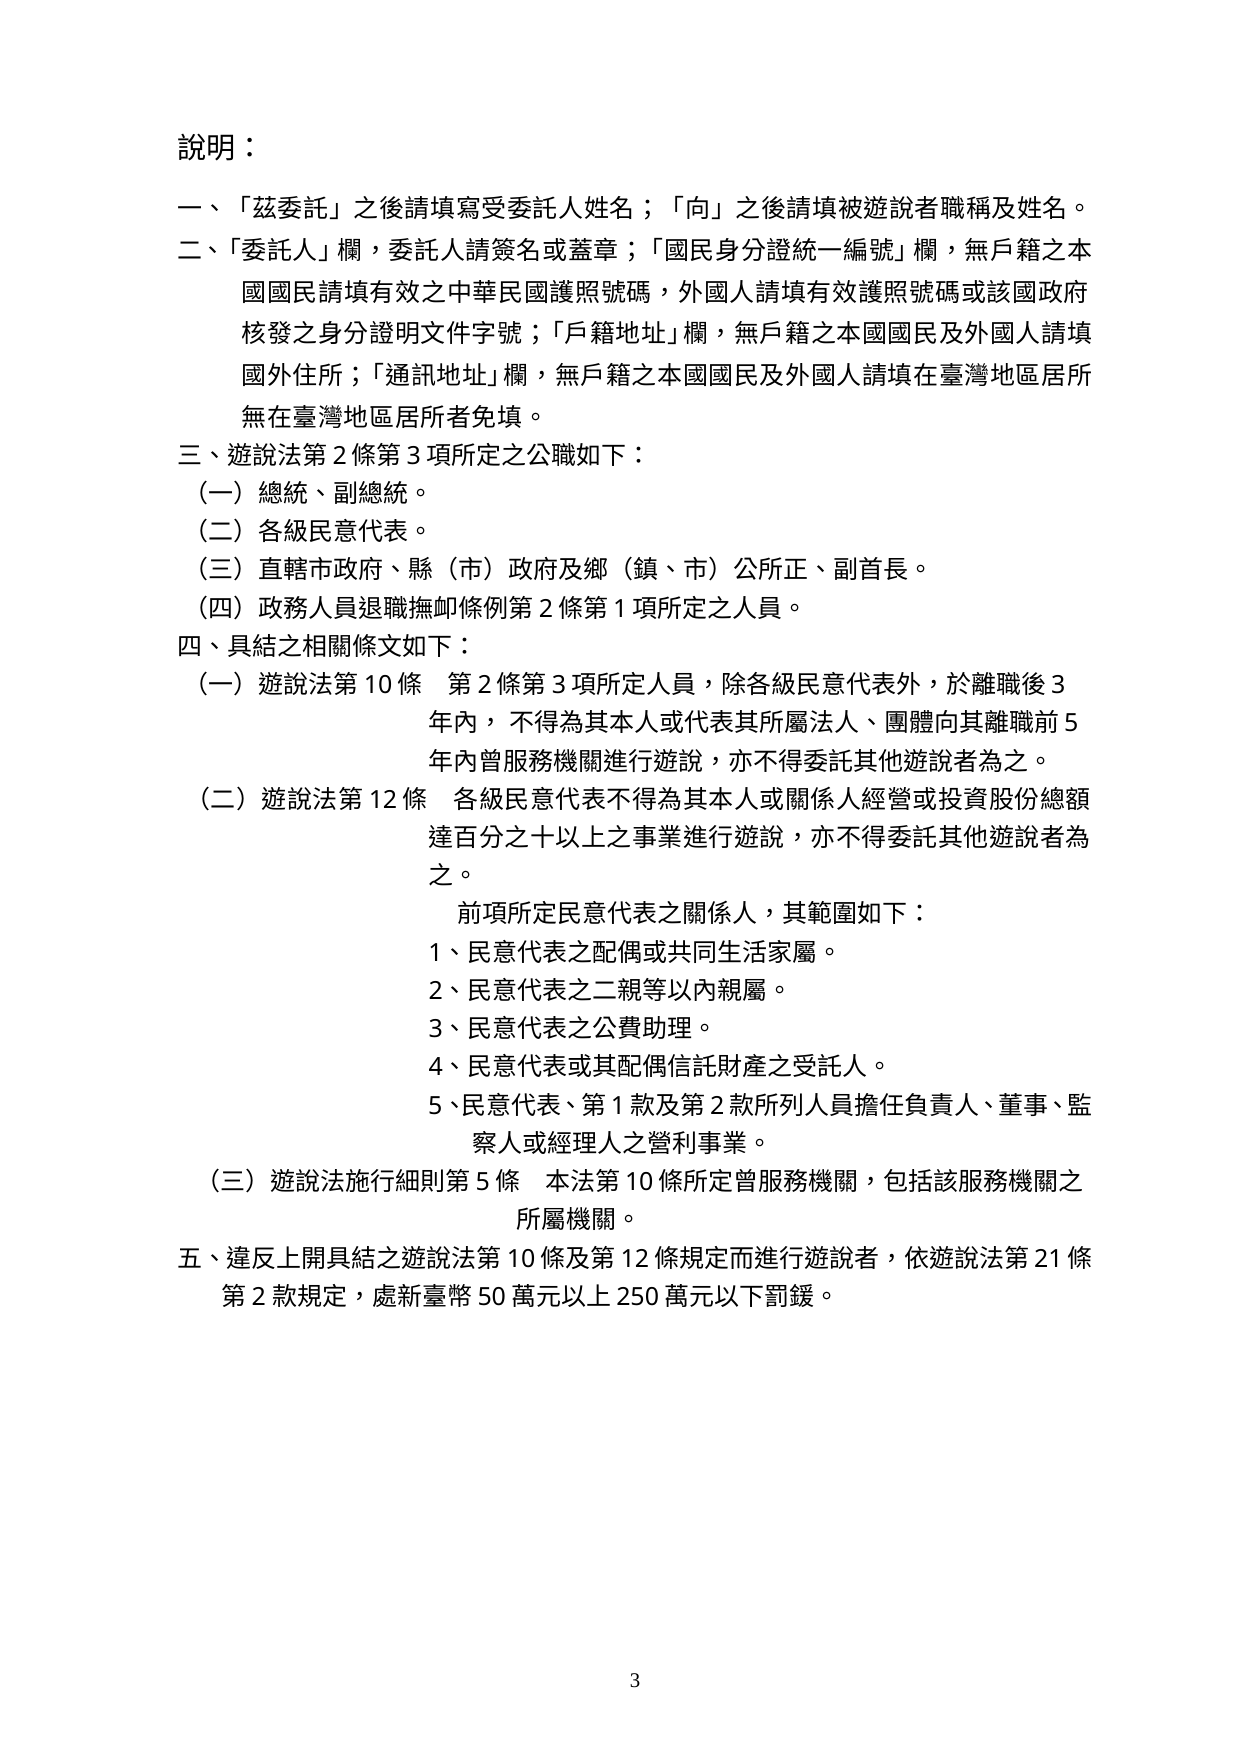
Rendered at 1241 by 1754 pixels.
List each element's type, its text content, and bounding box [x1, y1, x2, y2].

text 三、遊說法第2條第3項所定之公職如下： [177, 434, 1092, 472]
text 4、民意代表或其配偶信託財產之受託人。 [251, 1046, 1092, 1084]
text （一）遊說法第10條 第2條第3項所定人員，除各級民意代表外，於離職後3年內， 不得為其本人或代表其所屬法人、團體向其離職前5年內曾服務機關進行遊說，亦不得委託其他遊說者為之。 [177, 664, 1092, 778]
text 四、具結之相關條文如下： [177, 625, 1092, 664]
text 3、民意代表之公費助理。 [251, 1008, 1092, 1046]
text 1、民意代表之配偶或共同生活家屬。 [200, 931, 1090, 969]
text （二）遊說法第12條 各級民意代表不得為其本人或關係人經營或投資股份總額達百分之十以上之事業進行遊說，亦不得委託其他遊說者為之。 [177, 778, 1092, 893]
text （一）總統、副總統。 [177, 472, 1092, 511]
text 2、民意代表之二親等以內親屬。 [251, 969, 1092, 1008]
text （三）直轄市政府、縣（市）政府及鄉（鎮、市）公所正、副首長。 [177, 549, 1092, 587]
text （三）遊說法施行細則第5條 本法第10條所定曾服務機關，包括該服務機關之所屬機關。 [195, 1161, 1092, 1237]
text 一、「茲委託」之後請填寫受委託人姓名；「向」之後請填被遊說者職稱及姓名。 [177, 184, 1092, 226]
text 五、違反上開具結之遊說法第10條及第12條規定而進行遊說者，依遊說法第21條第2 款規定，處新臺幣50萬元以上250萬元以下罰鍰。 [177, 1237, 1092, 1313]
text 說明： [177, 108, 1092, 184]
text 5、民意代表、第1款及第2款所列人員擔任負責人、董事、監察人或經理人之營利事業。 [428, 1084, 1092, 1161]
text （二）各級民意代表。 [177, 511, 1092, 549]
text （四）政務人員退職撫卹條例第2條第1項所定之人員。 [177, 587, 1092, 625]
text 二、「委託人」欄，委託人請簽名或蓋章；「國民身分證統一編號」欄，無戶籍之本國國民請填有效之中華民國護照號碼，外國人請填有效護照號碼或該國政府核發之身分證明文件字號；「戶籍地址」欄，無戶籍之本國國民及外國人請填國外住所；「通訊地址」欄，無戶籍之本國國民及外國人請填在臺灣地區居所，無在臺灣地區居所者免填。 [177, 226, 1092, 434]
text 前項所定民意代表之關係人，其範圍如下： [200, 893, 1090, 931]
